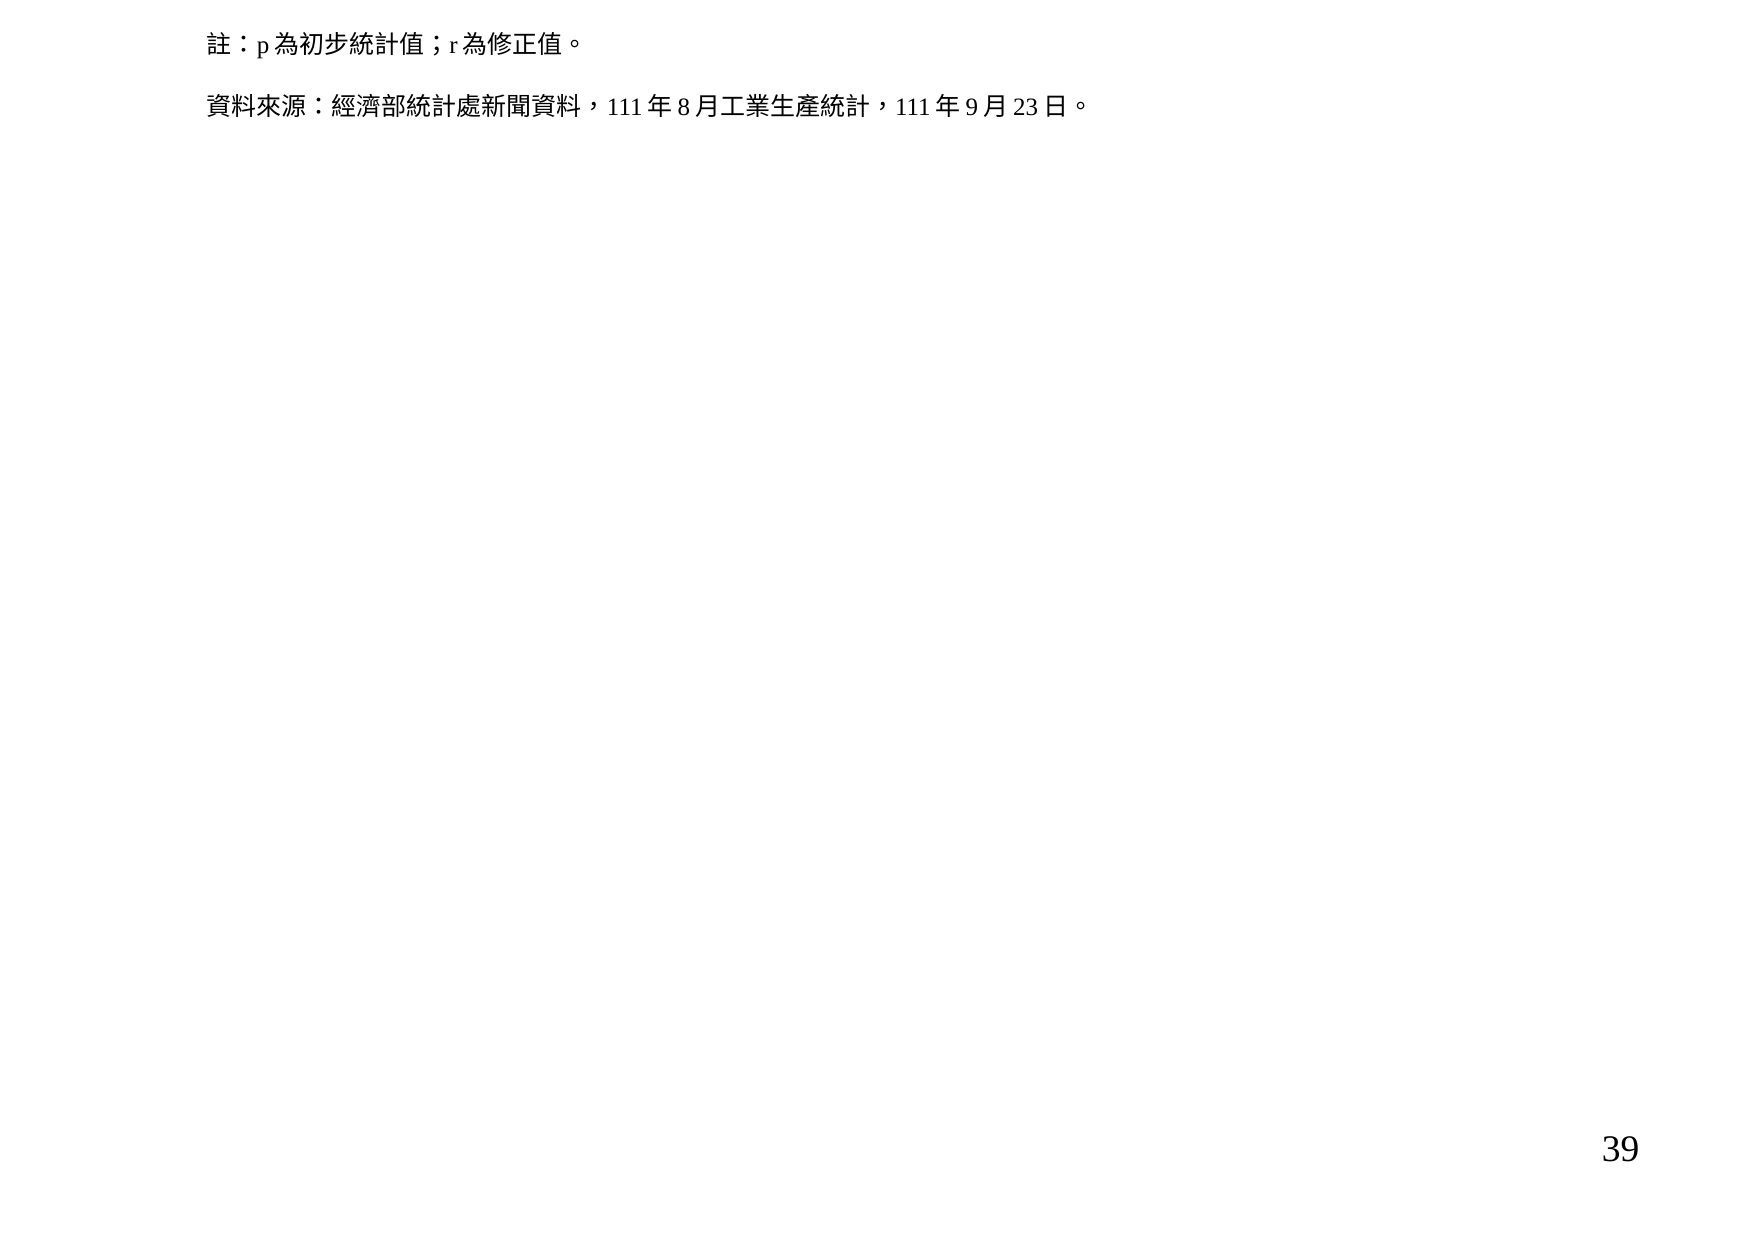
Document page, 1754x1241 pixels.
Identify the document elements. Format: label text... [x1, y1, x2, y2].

text 資料來源：經濟部統計處新聞資料，111年8月工業生產統計，111年9月23日。 [192, 63, 1639, 126]
text 註：p為初步統計值；r為修正值。 [192, 1, 1639, 63]
